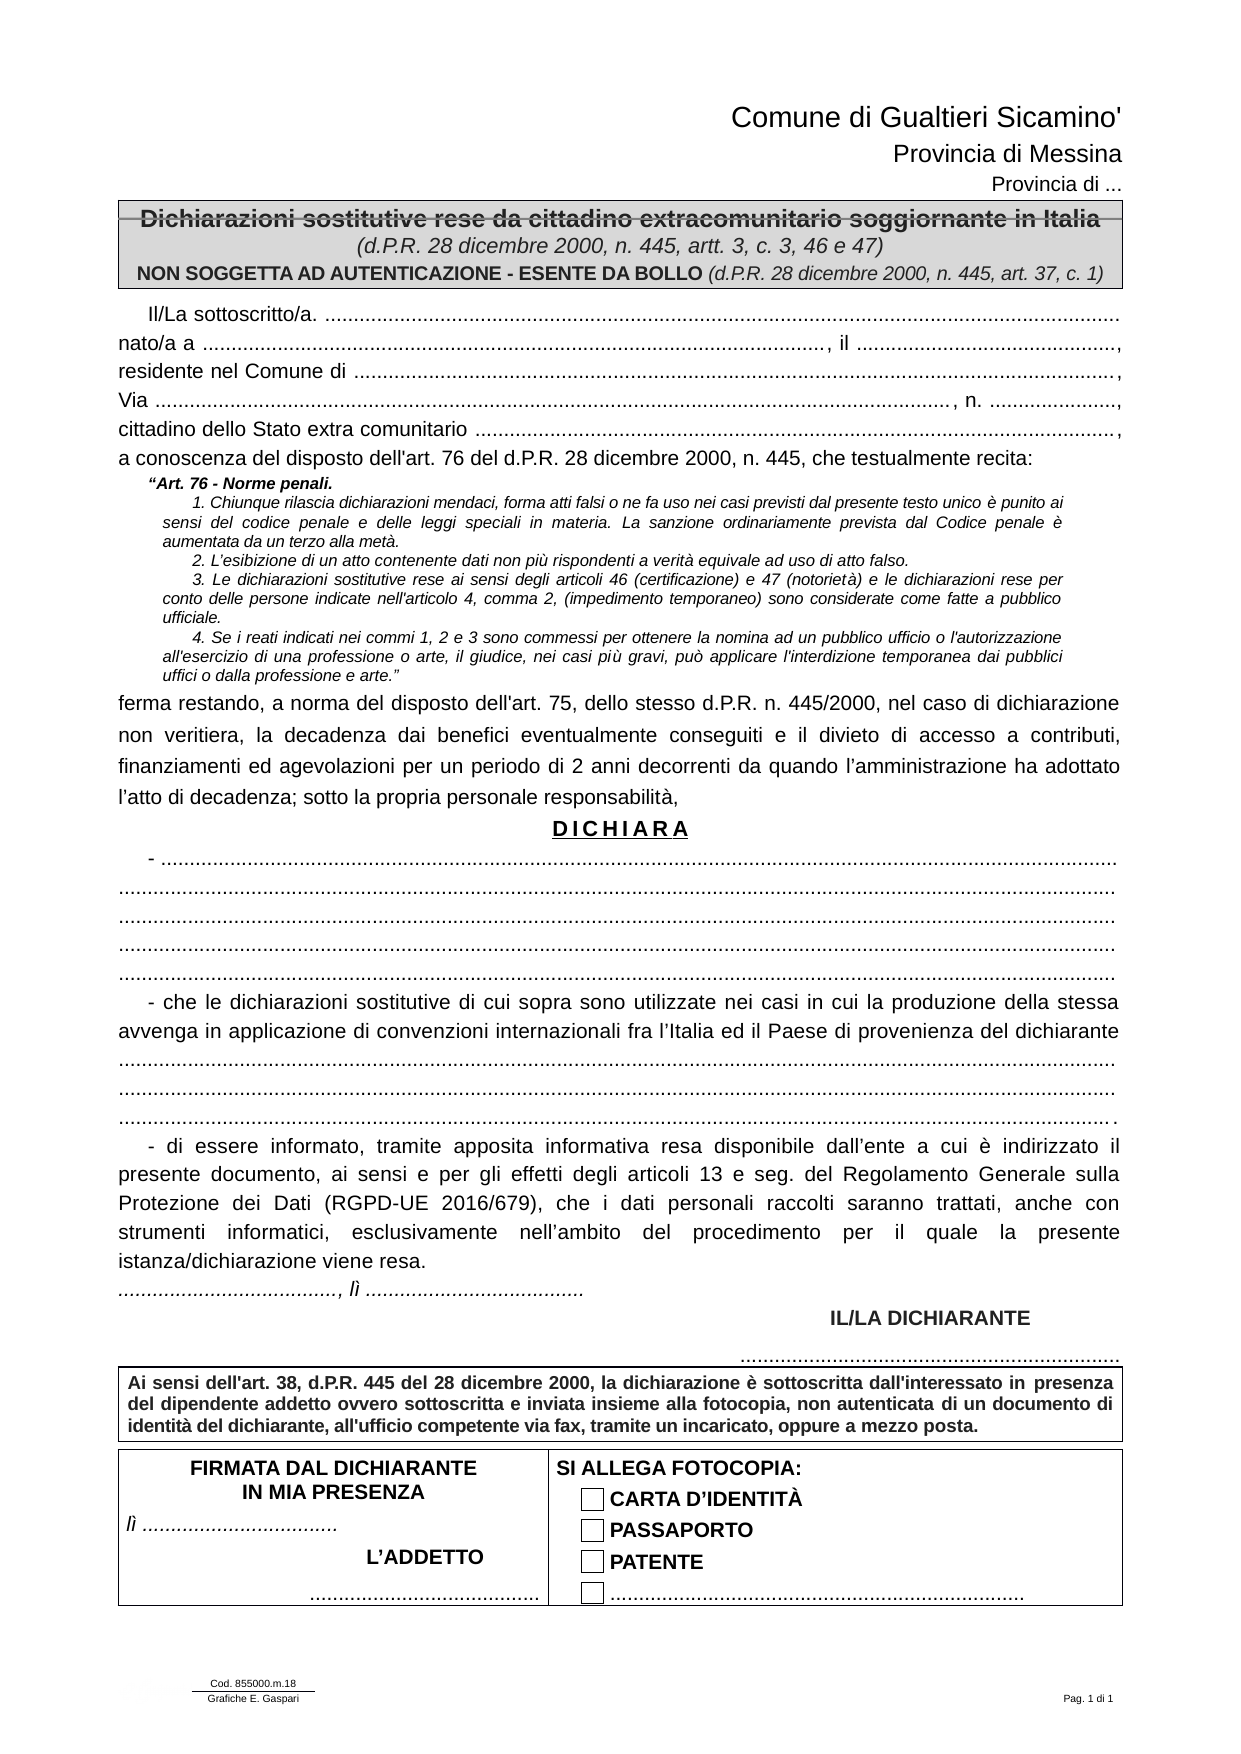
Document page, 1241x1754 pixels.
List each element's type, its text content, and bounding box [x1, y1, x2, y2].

table_header Dichiarazioni sostitutive rese da cittadino extracomunitario soggiornante in Italia (d.P.R. 28 dicembre 2000, n. 445, artt. 3, c. 3, 46 e 47) NON SOGGETTA AD AUTENTICAZIONE - ESENTE DA BOLLO (d.P.R. 28 dicembre 2000, n. 445, art. 37, c. 1) [119, 201, 1122, 217]
text Il/La sottoscritto/a. .......................................................................................................................................... nato/a a ............................................................................................................, il ............................................., residente nel Comune di ...................................................................................................................................., Via .........................................................................................................................................., n. ......................, cittadino dello Stato extra comunitario ..............................................................................................................., a conoscenza del disposto dell'art. 76 del d.P.R. 28 dicembre 2000, n. 445, che testualmente recita: [118, 302, 1122, 469]
table_header FIRMATA DAL DICHIARANTE IN MIA PRESENZA lì .................................. L’ADDETTO ........................................ [119, 1450, 548, 1604]
text ............................................................................................................................................................................. [118, 961, 1122, 985]
text ......................................, lì ...................................... [118, 1277, 1122, 1301]
text Provincia di Messina [118, 139, 1122, 168]
table_header Dichiarazioni sostitutive rese da cittadino extracomunitario soggiornante in Italia (d.P.R. 28 dicembre 2000, n. 445, artt. 3, c. 3, 46 e 47) NON SOGGETTA AD AUTENTICAZIONE - ESENTE DA BOLLO (d.P.R. 28 dicembre 2000, n. 445, art. 37, c. 1) [119, 220, 1122, 288]
text ............................................................................................................................................................................. [118, 932, 1122, 956]
table_header Ai sensi dell'art. 38, d.P.R. 445 del 28 dicembre 2000, la dichiarazione è sottoscritta dall'interessato in presenza del dipendente addetto ovvero sottoscritta e inviata insieme alla fotocopia, non autenticata di un documento di identità del dichiarante, all'ufficio competente via fax, tramite un incaricato, oppure a mezzo posta. [119, 1368, 1122, 1441]
text - che le dichiarazioni sostitutive di cui sopra sono utilizzate nei casi in cui la produzione della stessa avvenga in applicazione di convenzioni internazionali fra l’Italia ed il Paese di provenienza del dichiarante ............................................................................................................................................................................. ............................................................................................................................................................................. ............................................................................................................................................................................. [118, 990, 1122, 1129]
text “Art. 76 - Norme penali. [148, 474, 1093, 493]
text DICHIARA [118, 816, 1122, 841]
text 3. Le dichiarazioni sostitutive rese ai sensi degli articoli 46 (certificazione) e 47 (notorietà) e le dichiarazioni rese per conto delle persone indicate nell'articolo 4, comma 2, (impedimento temporaneo) sono considerate come fatte a pubblico ufficiale. [162, 570, 1063, 627]
text 2. L’esibizione di un atto contenente dati non più rispondenti a verità equivale ad uso di atto falso. [162, 551, 1063, 570]
text ferma restando, a norma del disposto dell'art. 75, dello stesso d.P.R. n. 445/2000, nel caso di dichiarazione non veritiera, la decadenza dai benefici eventualmente conseguiti e il divieto di accesso a contributi, finanziamenti ed agevolazioni per un periodo di 2 anni decorrenti da quando l’amministrazione ha adottato l’atto di decadenza; sotto la propria personale responsabilità, [118, 691, 1122, 809]
text ............................................................................................................................................................................. [118, 875, 1122, 899]
text Provincia di ... [118, 172, 1122, 196]
text - ...................................................................................................................................................................... [118, 846, 1122, 870]
text ............................................................................................................................................................................. [118, 903, 1122, 927]
text - di essere informato, tramite apposita informativa resa disponibile dall’ente a cui è indirizzato il presente documento, ai sensi e per gli effetti degli articoli 13 e seg. del Regolamento Generale sulla Protezione dei Dati (RGPD-UE 2016/679), che i dati personali raccolti saranno trattati, anche con strumenti informatici, esclusivamente nell’ambito del procedimento per il quale la presente istanza/dichiarazione viene resa. [118, 1133, 1122, 1272]
table_header SI ALLEGA FOTOCOPIA: CARTA D’IDENTITÀ PASSAPORTO PATENTE ........................................................................ [549, 1450, 1122, 1604]
text .................................................................. [738, 1342, 1122, 1366]
text 4. Se i reati indicati nei commi 1, 2 e 3 sono commessi per ottenere la nomina ad un pubblico ufficio o l'autorizzazione all'esercizio di una professione o arte, il giudice, nei casi più gravi, può applicare l'interdizione temporanea dai pubblici uffici o dalla professione e arte.” [162, 627, 1063, 685]
text Comune di Gualtieri Sicamino' [118, 100, 1122, 134]
text IL/LA DICHIARANTE [738, 1306, 1122, 1330]
text 1. Chiunque rilascia dichiarazioni mendaci, forma atti falsi o ne fa uso nei casi previsti dal presente testo unico è punito ai sensi del codice penale e delle leggi speciali in materia. La sanzione ordinariamente prevista dal Codice penale è aumentata da un terzo alla metà. [162, 493, 1063, 551]
